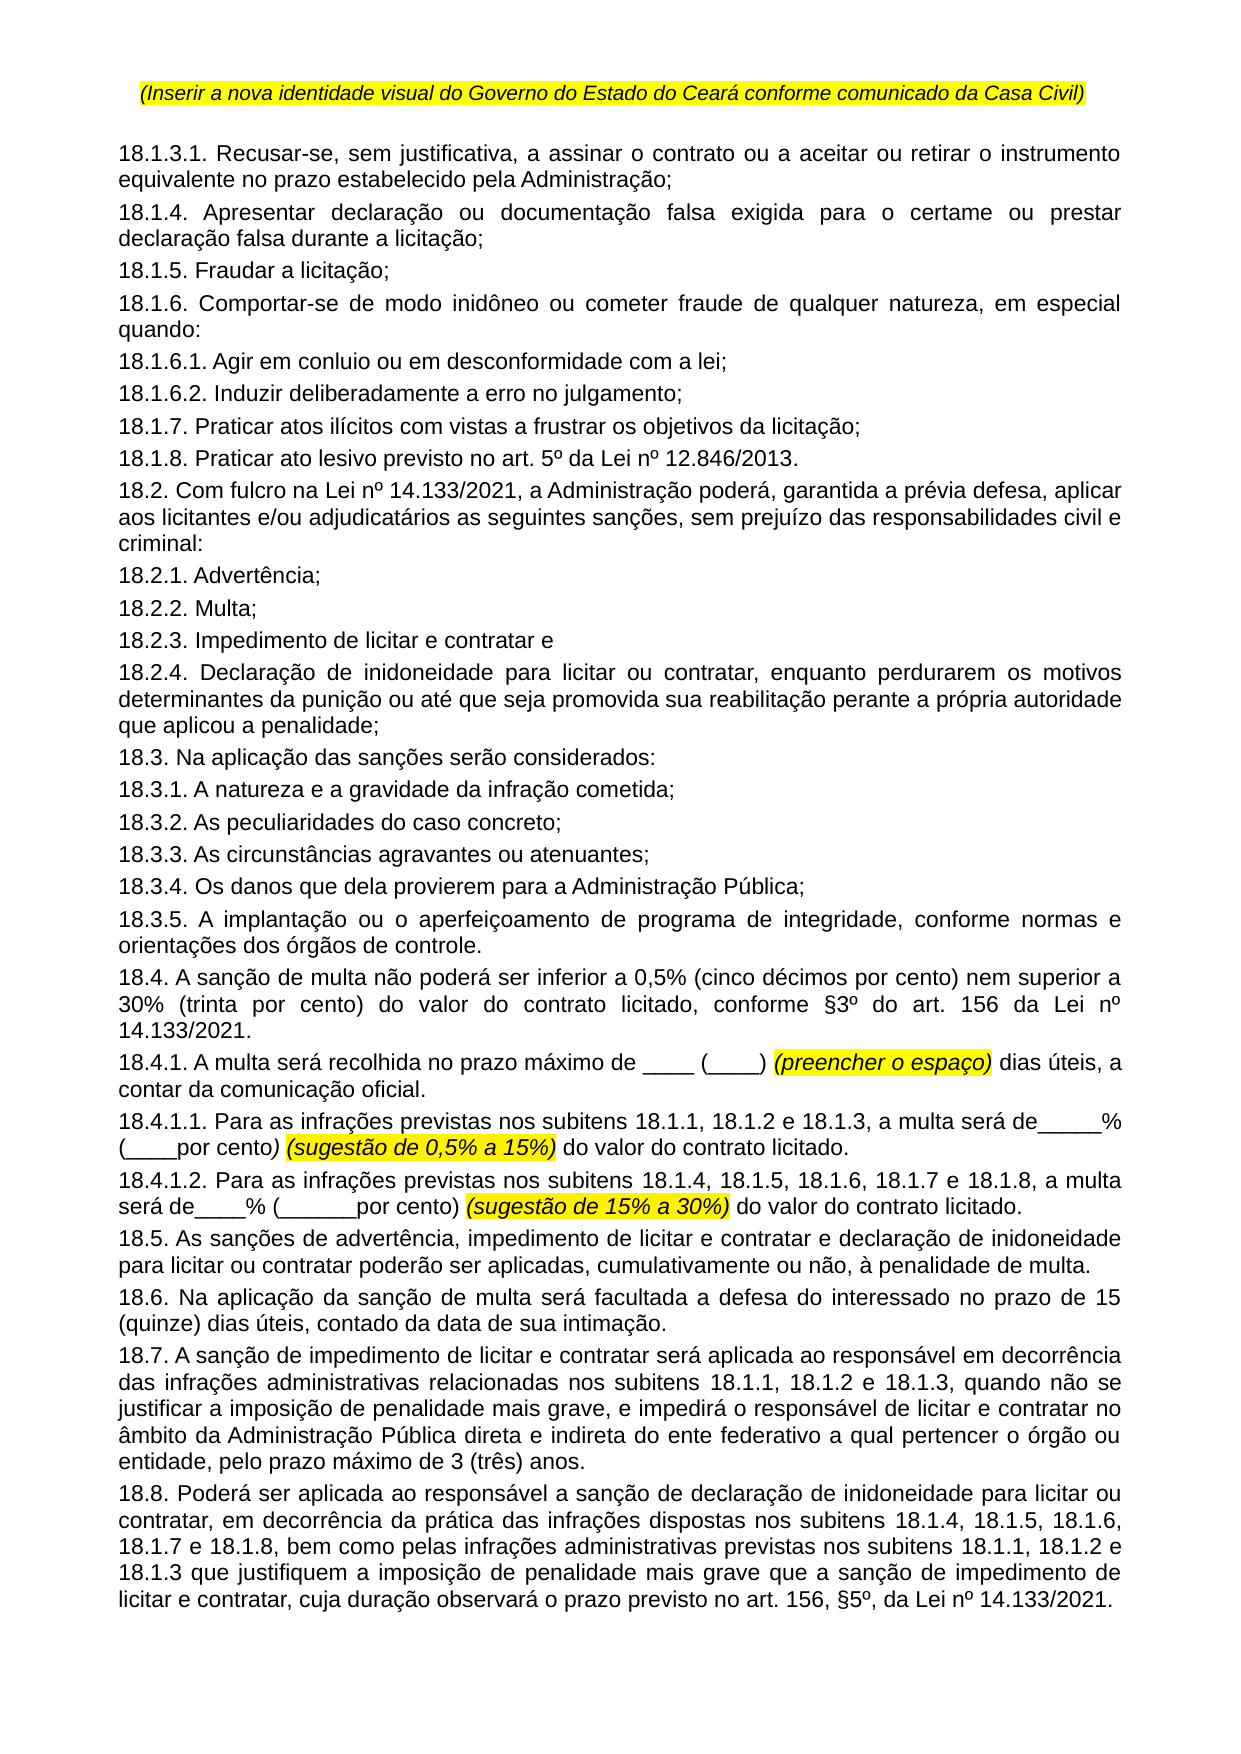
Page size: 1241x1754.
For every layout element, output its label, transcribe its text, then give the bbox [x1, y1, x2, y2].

text 18.2.2. Multa; [118, 594, 1122, 621]
text 18.3.4. Os danos que dela provierem para a Administração Pública; [118, 873, 1122, 900]
text 18.4.1. A multa será recolhida no prazo máximo de ____ (____) (preencher o espaço) dias úteis, a contar da comunicação oficial. [118, 1049, 1122, 1102]
text 18.3.3. As circunstâncias agravantes ou atenuantes; [118, 841, 1122, 867]
text 18.8. Poderá ser aplicada ao responsável a sanção de declaração de inidoneidade para licitar ou contratar, em decorrência da prática das infrações dispostas nos subitens 18.1.4, 18.1.5, 18.1.6, 18.1.7 e 18.1.8, bem como pelas infrações administrativas previstas nos subitens 18.1.1, 18.1.2 e 18.1.3 que justifiquem a imposição de penalidade mais grave que a sanção de impedimento de licitar e contratar, cuja duração observará o prazo previsto no art. 156, §5º, da Lei nº 14.133/2021. [118, 1480, 1122, 1612]
text 18.4.1.1. Para as infrações previstas nos subitens 18.1.1, 18.1.2 e 18.1.3, a multa será de_____% (____por cento) (sugestão de 0,5% a 15%) do valor do contrato licitado. [118, 1108, 1122, 1161]
text 18.1.7. Praticar atos ilícitos com vistas a frustrar os objetivos da licitação; [118, 413, 1122, 439]
text 18.2. Com fulcro na Lei nº 14.133/2021, a Administração poderá, garantida a prévia defesa, aplicar aos licitantes e/ou adjudicatários as seguintes sanções, sem prejuízo das responsabilidades civil e criminal: [118, 477, 1122, 556]
text 18.3.5. A implantação ou o aperfeiçoamento de programa de integridade, conforme normas e orientações dos órgãos de controle. [118, 906, 1122, 958]
text 18.3.1. A natureza e a gravidade da infração cometida; [118, 776, 1122, 803]
text 18.2.3. Impedimento de licitar e contratar e [118, 627, 1122, 653]
text 18.2.4. Declaração de inidoneidade para licitar ou contratar, enquanto perdurarem os motivos determinantes da punição ou até que seja promovida sua reabilitação perante a própria autoridade que aplicou a penalidade; [118, 659, 1122, 738]
text 18.4. A sanção de multa não poderá ser inferior a 0,5% (cinco décimos por cento) nem superior a 30% (trinta por cento) do valor do contrato licitado, conforme §3º do art. 156 da Lei nº 14.133/2021. [118, 964, 1122, 1043]
text 18.1.8. Praticar ato lesivo previsto no art. 5º da Lei nº 12.846/2013. [118, 445, 1122, 471]
text 18.5. As sanções de advertência, impedimento de licitar e contratar e declaração de inidoneidade para licitar ou contratar poderão ser aplicadas, cumulativamente ou não, à penalidade de multa. [118, 1225, 1122, 1278]
text 18.2.1. Advertência; [118, 562, 1122, 589]
text 18.1.4. Apresentar declaração ou documentação falsa exigida para o certame ou prestar declaração falsa durante a licitação; [118, 198, 1122, 251]
text 18.1.6. Comportar-se de modo inidôneo ou cometer fraude de qualquer natureza, em especial quando: [118, 289, 1122, 342]
text 18.1.5. Fraudar a licitação; [118, 257, 1122, 283]
text 18.7. A sanção de impedimento de licitar e contratar será aplicada ao responsável em decorrência das infrações administrativas relacionadas nos subitens 18.1.1, 18.1.2 e 18.1.3, quando não se justificar a imposição de penalidade mais grave, e impedirá o responsável de licitar e contratar no âmbito da Administração Pública direta e indireta do ente federativo a qual pertencer o órgão ou entidade, pelo prazo máximo de 3 (três) anos. [118, 1342, 1122, 1474]
text 18.4.1.2. Para as infrações previstas nos subitens 18.1.4, 18.1.5, 18.1.6, 18.1.7 e 18.1.8, a multa será de____% (______por cento) (sugestão de 15% a 30%) do valor do contrato licitado. [118, 1167, 1122, 1219]
text 18.1.6.1. Agir em conluio ou em desconformidade com a lei; [118, 348, 1122, 374]
text 18.1.6.2. Induzir deliberadamente a erro no julgamento; [118, 380, 1122, 407]
text 18.3.2. As peculiaridades do caso concreto; [118, 809, 1122, 835]
text 18.6. Na aplicação da sanção de multa será facultada a defesa do interessado no prazo de 15 (quinze) dias úteis, contado da data de sua intimação. [118, 1284, 1122, 1337]
text 18.1.3.1. Recusar-se, sem justificativa, a assinar o contrato ou a aceitar ou retirar o instrumento equivalente no prazo estabelecido pela Administração; [118, 140, 1122, 193]
text 18.3. Na aplicação das sanções serão considerados: [118, 744, 1122, 771]
